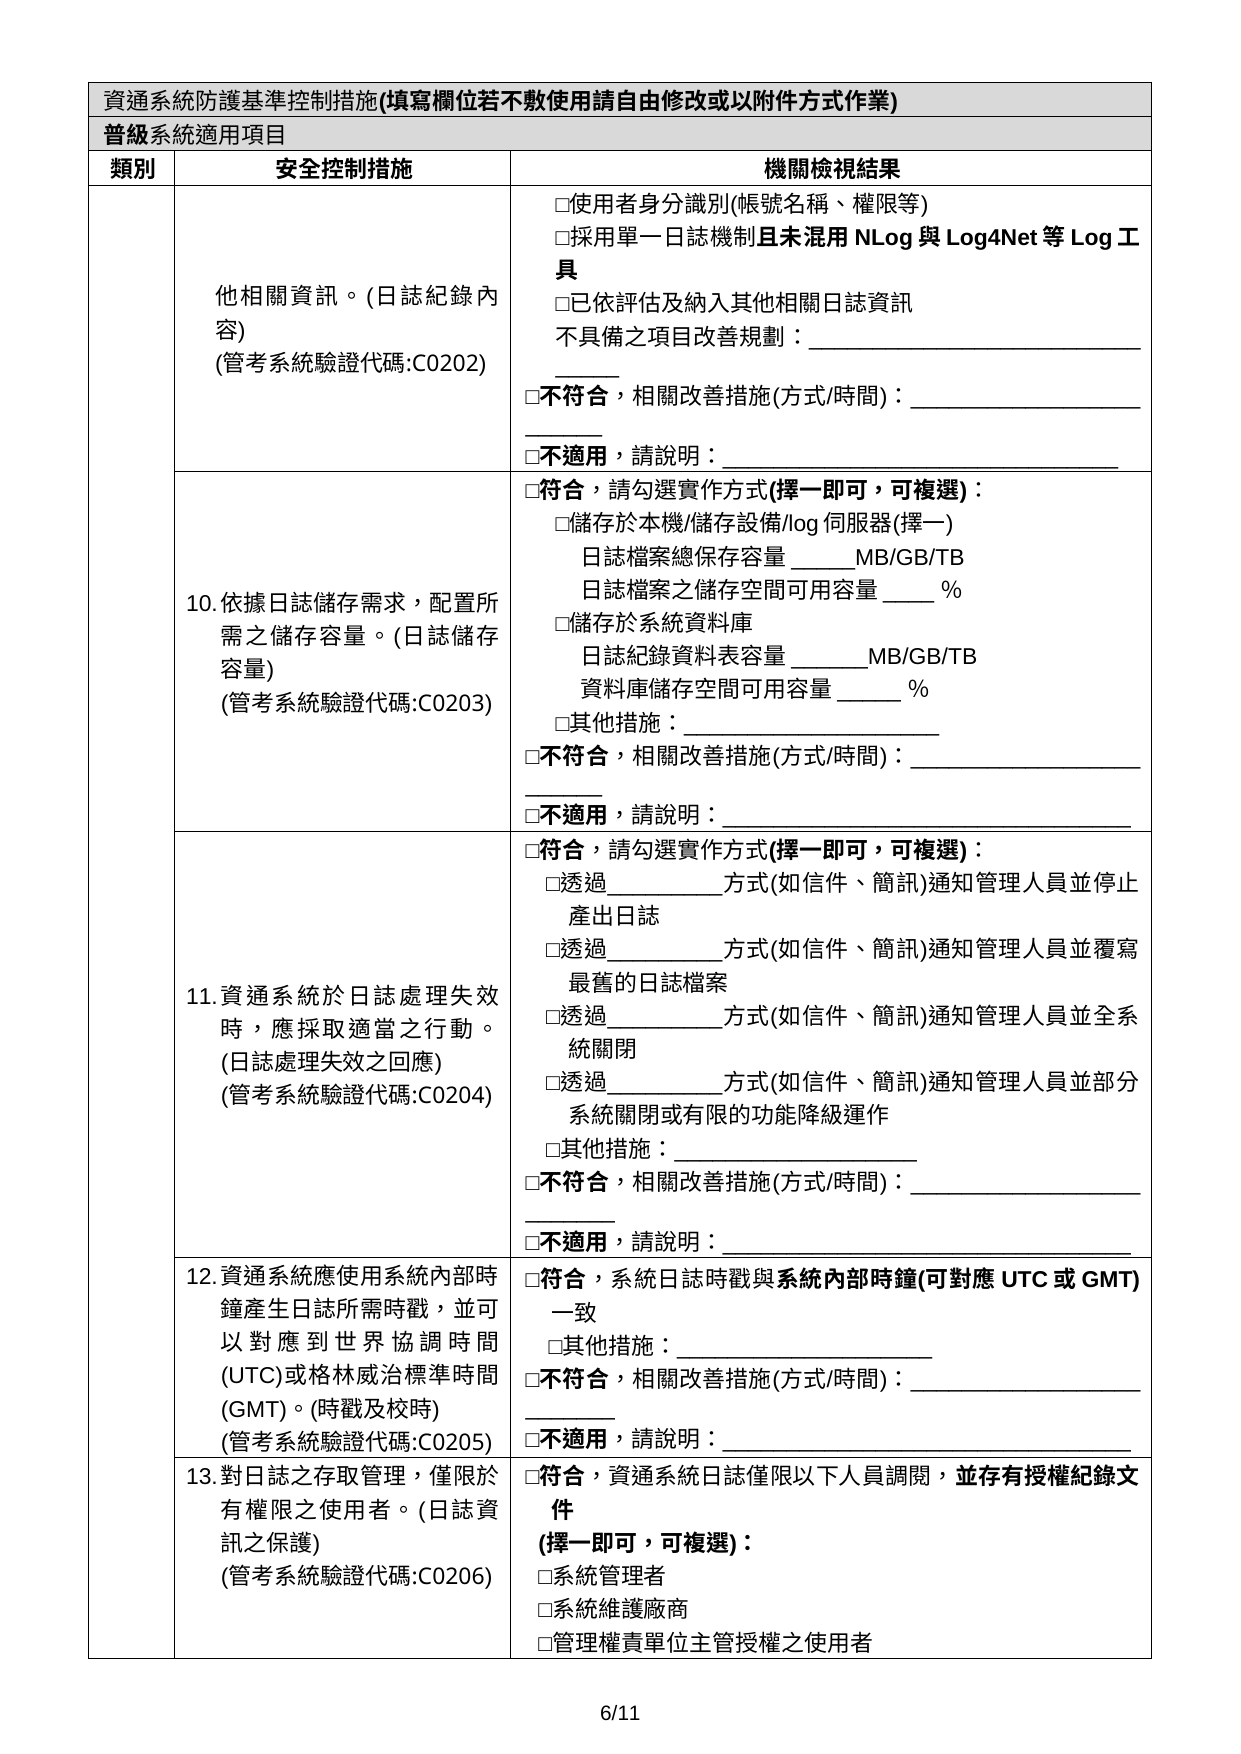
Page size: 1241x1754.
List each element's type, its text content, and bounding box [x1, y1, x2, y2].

table_cell [89, 186, 174, 1658]
table_cell □使用者身分識別(帳號名稱、權限等) □採用單一日誌機制且未混用NLog與Log4Net等Log工具 □已依評估及納入其他相關日誌資訊 不具備之項目改善規劃：_______________________________ □不符合，相關改善措施(方式/時間)：________________________ □不適用，請說明：_______________________________ [511, 186, 1151, 471]
table_header 資通系統防護基準控制措施(填寫欄位若不敷使用請自由修改或以附件方式作業) [89, 83, 1151, 116]
table_cell 安全控制措施 [175, 151, 510, 184]
table_cell 普級系統適用項目 [89, 117, 1151, 150]
table_cell 機關檢視結果 [511, 151, 1151, 184]
table_cell 資通系統應使用系統內部時鐘產生日誌所需時戳，並可以對應到世界協調時間(UTC)或格林威治標準時間(GMT)。(時戳及校時) (管考系統驗證代碼:C0205) [175, 1258, 510, 1457]
table_cell 類別 [89, 151, 174, 184]
table_cell 對日誌之存取管理，僅限於有權限之使用者。(日誌資訊之保護) (管考系統驗證代碼:C0206) [175, 1458, 510, 1658]
table_cell 依據日誌儲存需求，配置所需之儲存容量。(日誌儲存容量) (管考系統驗證代碼:C0203) [175, 472, 510, 831]
table_cell □符合，請勾選實作方式(擇一即可，可複選)： □儲存於本機/儲存設備/log伺服器(擇一) 日誌檔案總保存容量 _____MB/GB/TB 日誌檔案之儲存空間可用容量 ____ ％ □儲存於系統資料庫 日誌紀錄資料表容量 ______MB/GB/TB 資料庫儲存空間可用容量 _____ ％ □其他措施：____________________ □不符合，相關改善措施(方式/時間)：________________________ □不適用，請說明：________________________________ [511, 472, 1151, 831]
table_cell □符合，請勾選實作方式(擇一即可，可複選)： □透過_________方式(如信件、簡訊)通知管理人員並停止產出日誌 □透過_________方式(如信件、簡訊)通知管理人員並覆寫最舊的日誌檔案 □透過_________方式(如信件、簡訊)通知管理人員並全系統關閉 □透過_________方式(如信件、簡訊)通知管理人員並部分系統關閉或有限的功能降級運作 □其他措施：___________________ □不符合，相關改善措施(方式/時間)：_________________________ □不適用，請說明：________________________________ [511, 832, 1151, 1257]
table_cell 他相關資訊。(日誌紀錄內容) (管考系統驗證代碼:C0202) [175, 186, 510, 471]
table_cell □符合，系統日誌時戳與系統內部時鐘(可對應UTC或GMT)一致 □其他措施：____________________ □不符合，相關改善措施(方式/時間)：_________________________ □不適用，請說明：________________________________ [511, 1258, 1151, 1457]
table_cell 資通系統於日誌處理失效時，應採取適當之行動。(日誌處理失效之回應) (管考系統驗證代碼:C0204) [175, 832, 510, 1257]
table_cell □符合，資通系統日誌僅限以下人員調閱，並存有授權紀錄文件 (擇一即可，可複選)： □系統管理者 □系統維護廠商 □管理權責單位主管授權之使用者 [511, 1458, 1151, 1658]
